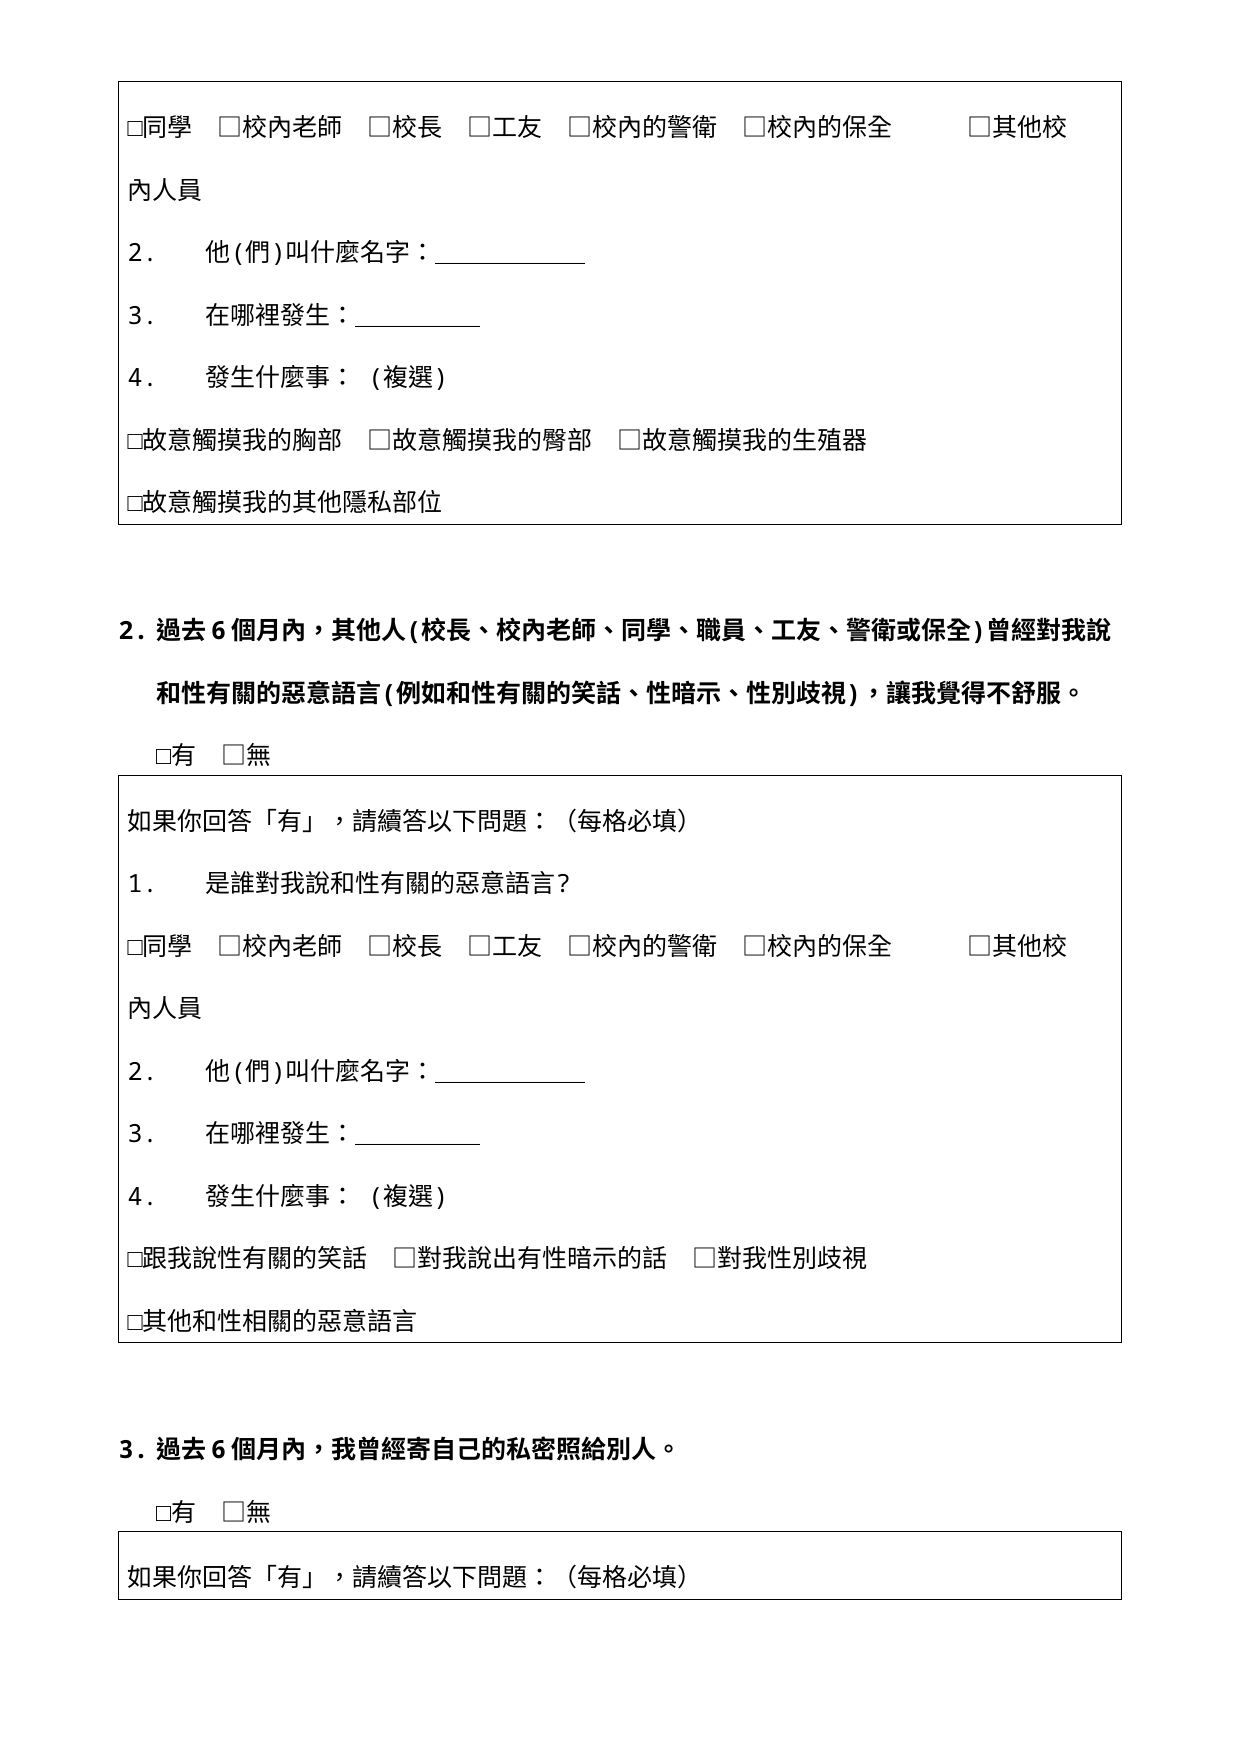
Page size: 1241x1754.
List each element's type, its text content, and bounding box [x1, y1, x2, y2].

list 發生什麼事： (複選) [119, 331, 1121, 393]
text □故意觸摸我的其他隱私部位 [119, 456, 1121, 524]
list 過去6個月內，我曾經寄自己的私密照給別人。 [118, 1406, 1122, 1468]
text □同學 □校內老師 □校長 □工友 □校內的警衛 □校內的保全 □其他校內人員 [119, 82, 1121, 206]
text 如果你回答「有」，請續答以下問題：（每格必填） [119, 776, 1121, 837]
list 他(們)叫什麼名字：＿＿＿＿＿＿ [119, 206, 1121, 268]
text □有 □無 [156, 1468, 1122, 1531]
text □其他和性相關的惡意語言 [119, 1275, 1121, 1342]
text □故意觸摸我的胸部 □故意觸摸我的臀部 □故意觸摸我的生殖器 [119, 393, 1121, 456]
list 是誰對我說和性有關的惡意語言? [119, 837, 1121, 900]
text □有 □無 [156, 712, 1122, 775]
text □同學 □校內老師 □校長 □工友 □校內的警衛 □校內的保全 □其他校內人員 [119, 900, 1121, 1025]
list 他(們)叫什麼名字：＿＿＿＿＿＿ [119, 1025, 1121, 1087]
text □跟我說性有關的笑話 □對我說出有性暗示的話 □對我性別歧視 [119, 1212, 1121, 1275]
list 在哪裡發生：＿＿＿＿＿ [119, 1087, 1121, 1150]
text 如果你回答「有」，請續答以下問題：（每格必填） [119, 1532, 1121, 1599]
list 發生什麼事： (複選) [119, 1150, 1121, 1212]
list 過去6個月內，其他人(校長、校內老師、同學、職員、工友、警衛或保全)曾經對我說和性有關的惡意語言(例如和性有關的笑話、性暗示、性別歧視)，讓我覺得不舒服。 [118, 587, 1122, 712]
list 在哪裡發生：＿＿＿＿＿ [119, 268, 1121, 331]
